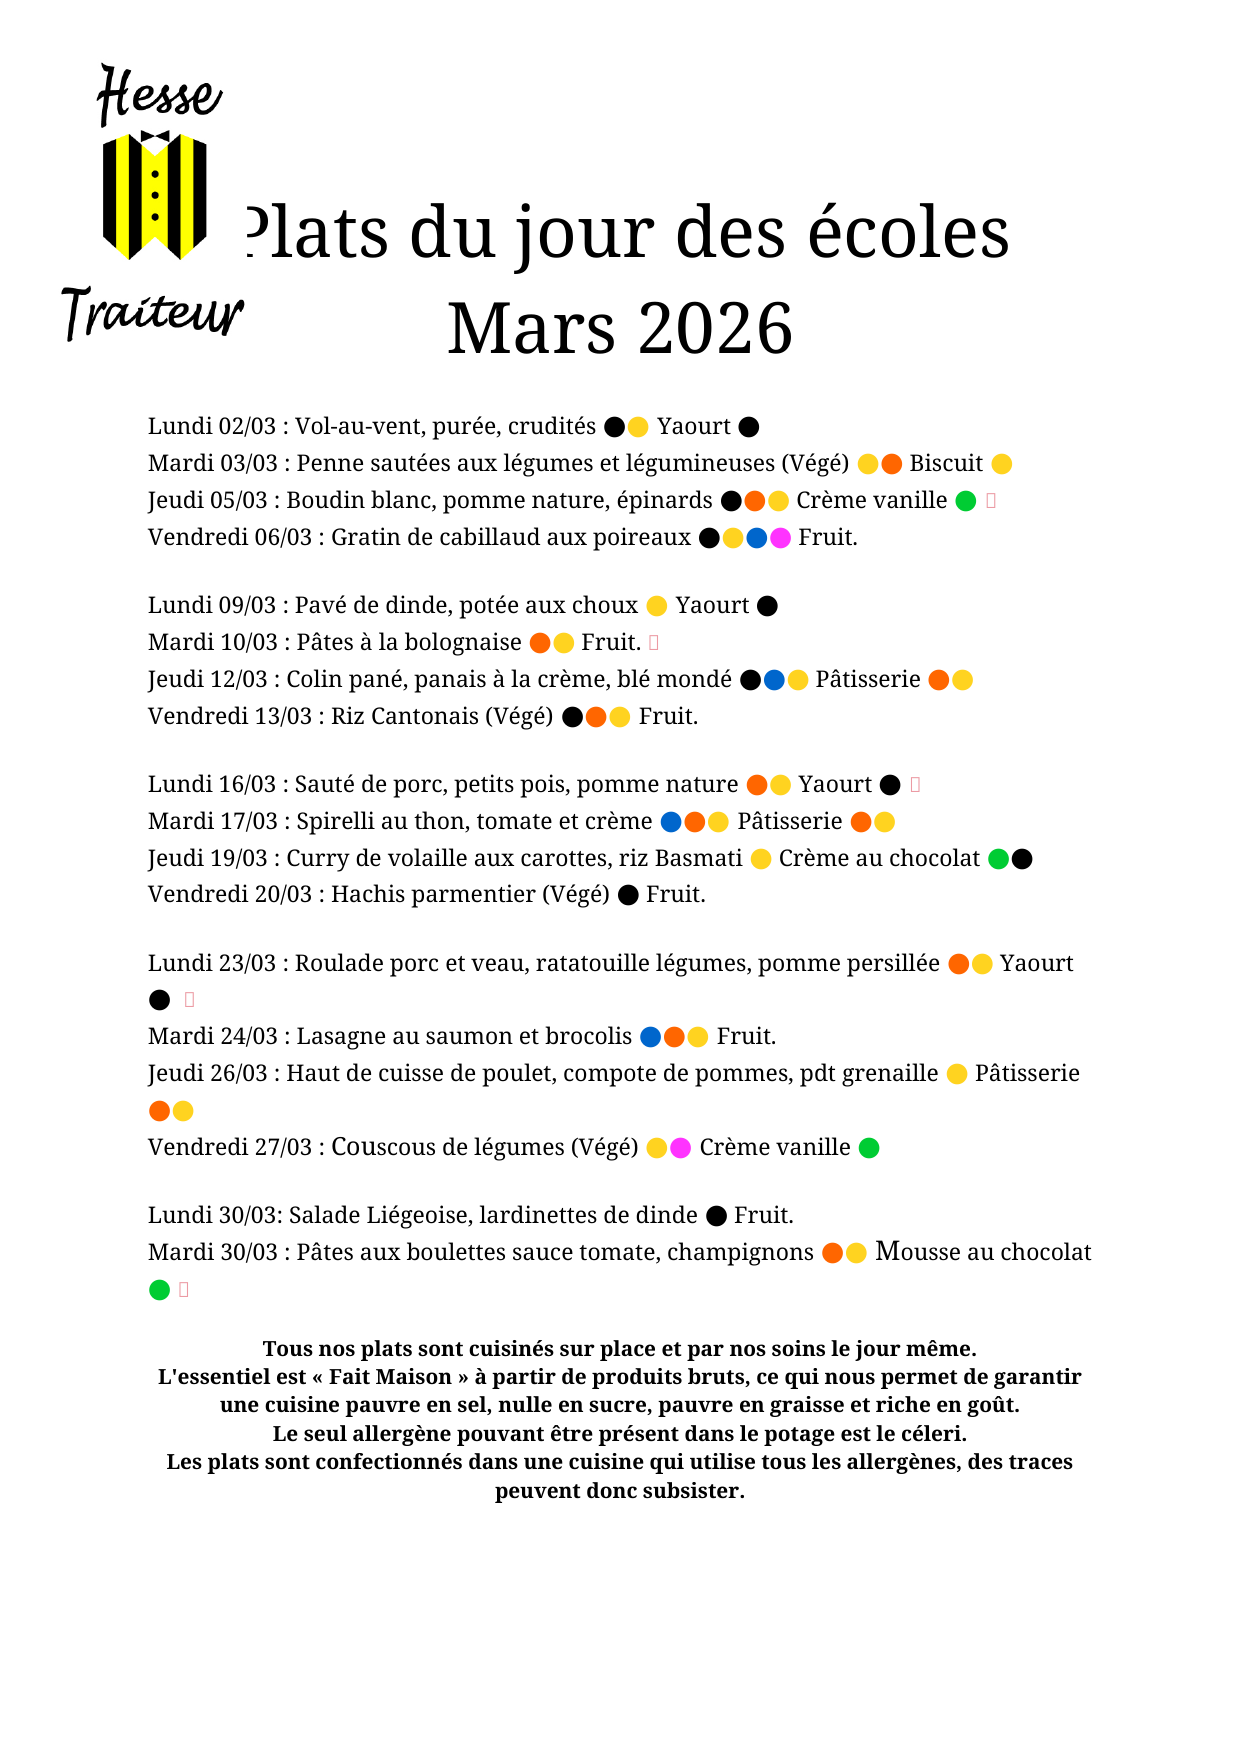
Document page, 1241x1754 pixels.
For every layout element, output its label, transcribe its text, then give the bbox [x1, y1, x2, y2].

title Plats du jour des écoles [248, 182, 1093, 278]
text Lundi 30/03: Salade Liégeoise, lardinettes de dinde ● Fruit. [148, 1194, 1093, 1231]
text Lundi 23/03 : Roulade porc et veau, ratatouille légumes, pomme persillée ●● Yaourt ● 🐷 [148, 942, 1093, 1016]
text Mardi 30/03 : Pâtes aux boulettes sauce tomate, champignons ●● Mousse au chocolat ● 🐷 [148, 1231, 1093, 1305]
picture [57, 58, 248, 346]
text Le seul allergène pouvant être présent dans le potage est le céleri. [148, 1419, 1093, 1447]
text Jeudi 05/03 : Boudin blanc, pomme nature, épinards ●●● Crème vanille ● 🐷 [148, 479, 1093, 516]
text Jeudi 19/03 : Curry de volaille aux carottes, riz Basmati ● Crème au chocolat ●● [148, 837, 1093, 874]
text Vendredi 27/03 : Couscous de légumes (Végé) ●● Crème vanille ● [148, 1126, 1093, 1163]
text Vendredi 06/03 : Gratin de cabillaud aux poireaux ●●●● Fruit. [148, 516, 1093, 553]
text Mardi 03/03 : Penne sautées aux légumes et légumineuses (Végé) ●● Biscuit ● [148, 443, 1093, 479]
text Lundi 02/03 : Vol-au-vent, purée, crudités ●● Yaourt ● [148, 406, 1093, 443]
title Mars 2026 [148, 278, 1093, 374]
text Jeudi 12/03 : Colin pané, panais à la crème, blé mondé ●●● Pâtisserie ●● [148, 658, 1093, 695]
text Vendredi 13/03 : Riz Cantonais (Végé) ●●● Fruit. [148, 695, 1093, 732]
text Mardi 10/03 : Pâtes à la bolognaise ●● Fruit. 🐷 [148, 621, 1093, 658]
text Vendredi 20/03 : Hachis parmentier (Végé) ● Fruit. [148, 874, 1093, 911]
text Jeudi 26/03 : Haut de cuisse de poulet, compote de pommes, pdt grenaille ● Pâtisserie ●● [148, 1053, 1093, 1126]
text L'essentiel est « Fait Maison » à partir de produits bruts, ce qui nous permet de garantir une cuisine pauvre en sel, nulle en sucre, pauvre en graisse et riche en goût. [148, 1362, 1093, 1419]
text Mardi 17/03 : Spirelli au thon, tomate et crème ●●● Pâtisserie ●● [148, 800, 1093, 837]
text Lundi 16/03 : Sauté de porc, petits pois, pomme nature ●● Yaourt ● 🐷 [148, 763, 1093, 800]
text Mardi 24/03 : Lasagne au saumon et brocolis ●●● Fruit. [148, 1016, 1093, 1053]
text Tous nos plats sont cuisinés sur place et par nos soins le jour même. [148, 1334, 1093, 1362]
text Lundi 09/03 : Pavé de dinde, potée aux choux ● Yaourt ● [148, 584, 1093, 621]
text Les plats sont confectionnés dans une cuisine qui utilise tous les allergènes, des traces peuvent donc subsister. [148, 1447, 1093, 1504]
